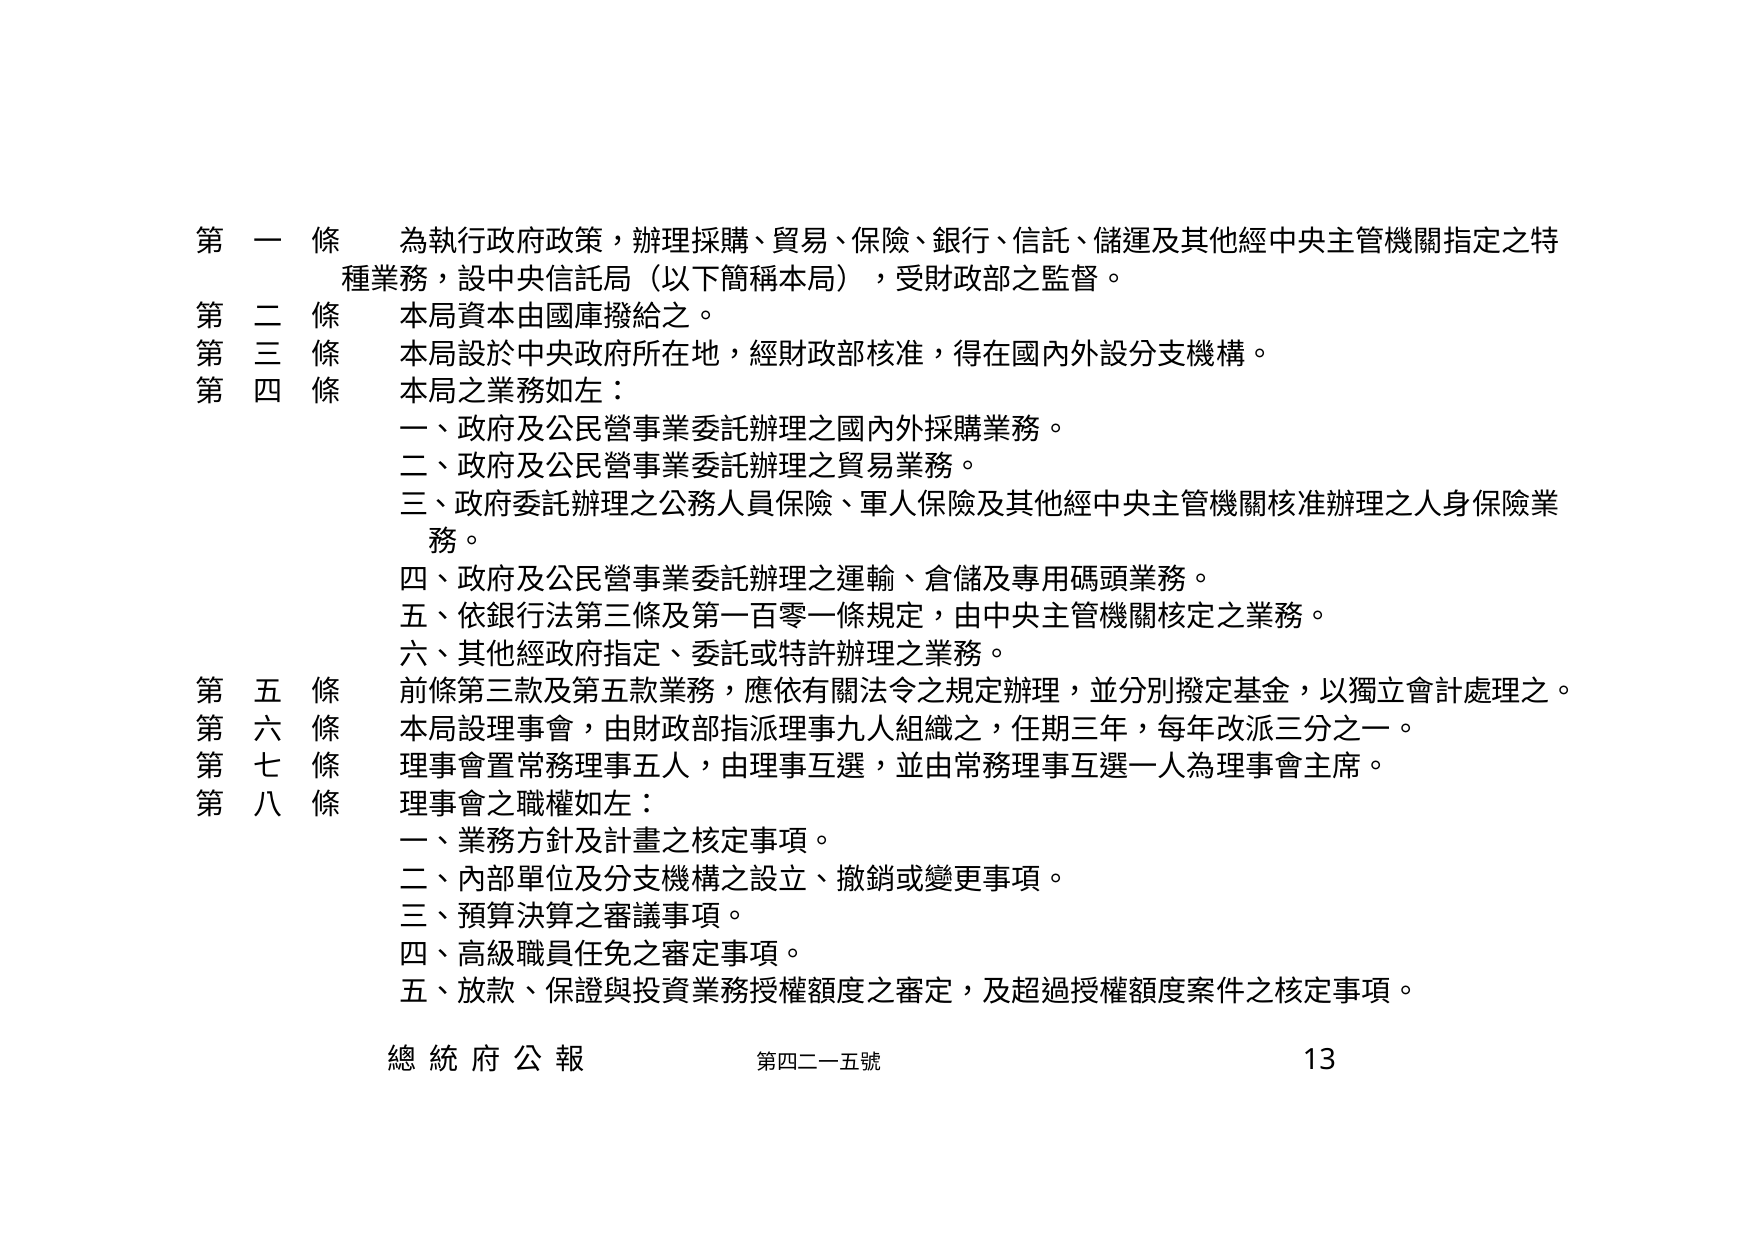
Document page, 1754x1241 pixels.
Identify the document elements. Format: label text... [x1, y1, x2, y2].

text 第 三 條 本局設於中央政府所在地，經財政部核准，得在國內外設分支機構。 [195, 334, 1559, 372]
text 三、預算決算之審議事項。 [399, 897, 1559, 934]
text 四、高級職員任免之審定事項。 [399, 934, 1559, 972]
text 一、政府及公民營事業委託辦理之國內外採購業務。 [399, 409, 1559, 447]
text 第 四 條 本局之業務如左： [195, 372, 1559, 409]
text 二、政府及公民營事業委託辦理之貿易業務。 [399, 447, 1559, 484]
text 第 二 條 本局資本由國庫撥給之。 [195, 297, 1559, 334]
text 四、政府及公民營事業委託辦理之運輸、倉儲及專用碼頭業務。 [399, 559, 1559, 597]
text 三、政府委託辦理之公務人員保險、軍人保險及其他經中央主管機關核准辦理之人身保險業務。 [399, 484, 1559, 559]
text 五、放款、保證與投資業務授權額度之審定，及超過授權額度案件之核定事項。 [399, 972, 1559, 1009]
text 五、依銀行法第三條及第一百零一條規定，由中央主管機關核定之業務。 [399, 597, 1559, 634]
text 第 五 條 前條第三款及第五款業務，應依有關法令之規定辦理，並分別撥定基金，以獨立會計處理之。 [195, 672, 1559, 709]
text 六、其他經政府指定、委託或特許辦理之業務。 [399, 634, 1559, 672]
text 第 八 條 理事會之職權如左： [195, 784, 1559, 822]
text 第 一 條 為執行政府政策，辦理採購、貿易、保險、銀行、信託、儲運及其他經中央主管機關指定之特種業務，設中央信託局（以下簡稱本局），受財政部之監督。 [195, 222, 1559, 297]
text 一、業務方針及計畫之核定事項。 [399, 822, 1559, 859]
text 二、內部單位及分支機構之設立、撤銷或變更事項。 [399, 859, 1559, 897]
text 第 七 條 理事會置常務理事五人，由理事互選，並由常務理事互選一人為理事會主席。 [195, 747, 1559, 784]
text 第 六 條 本局設理事會，由財政部指派理事九人組織之，任期三年，每年改派三分之一。 [195, 709, 1559, 747]
